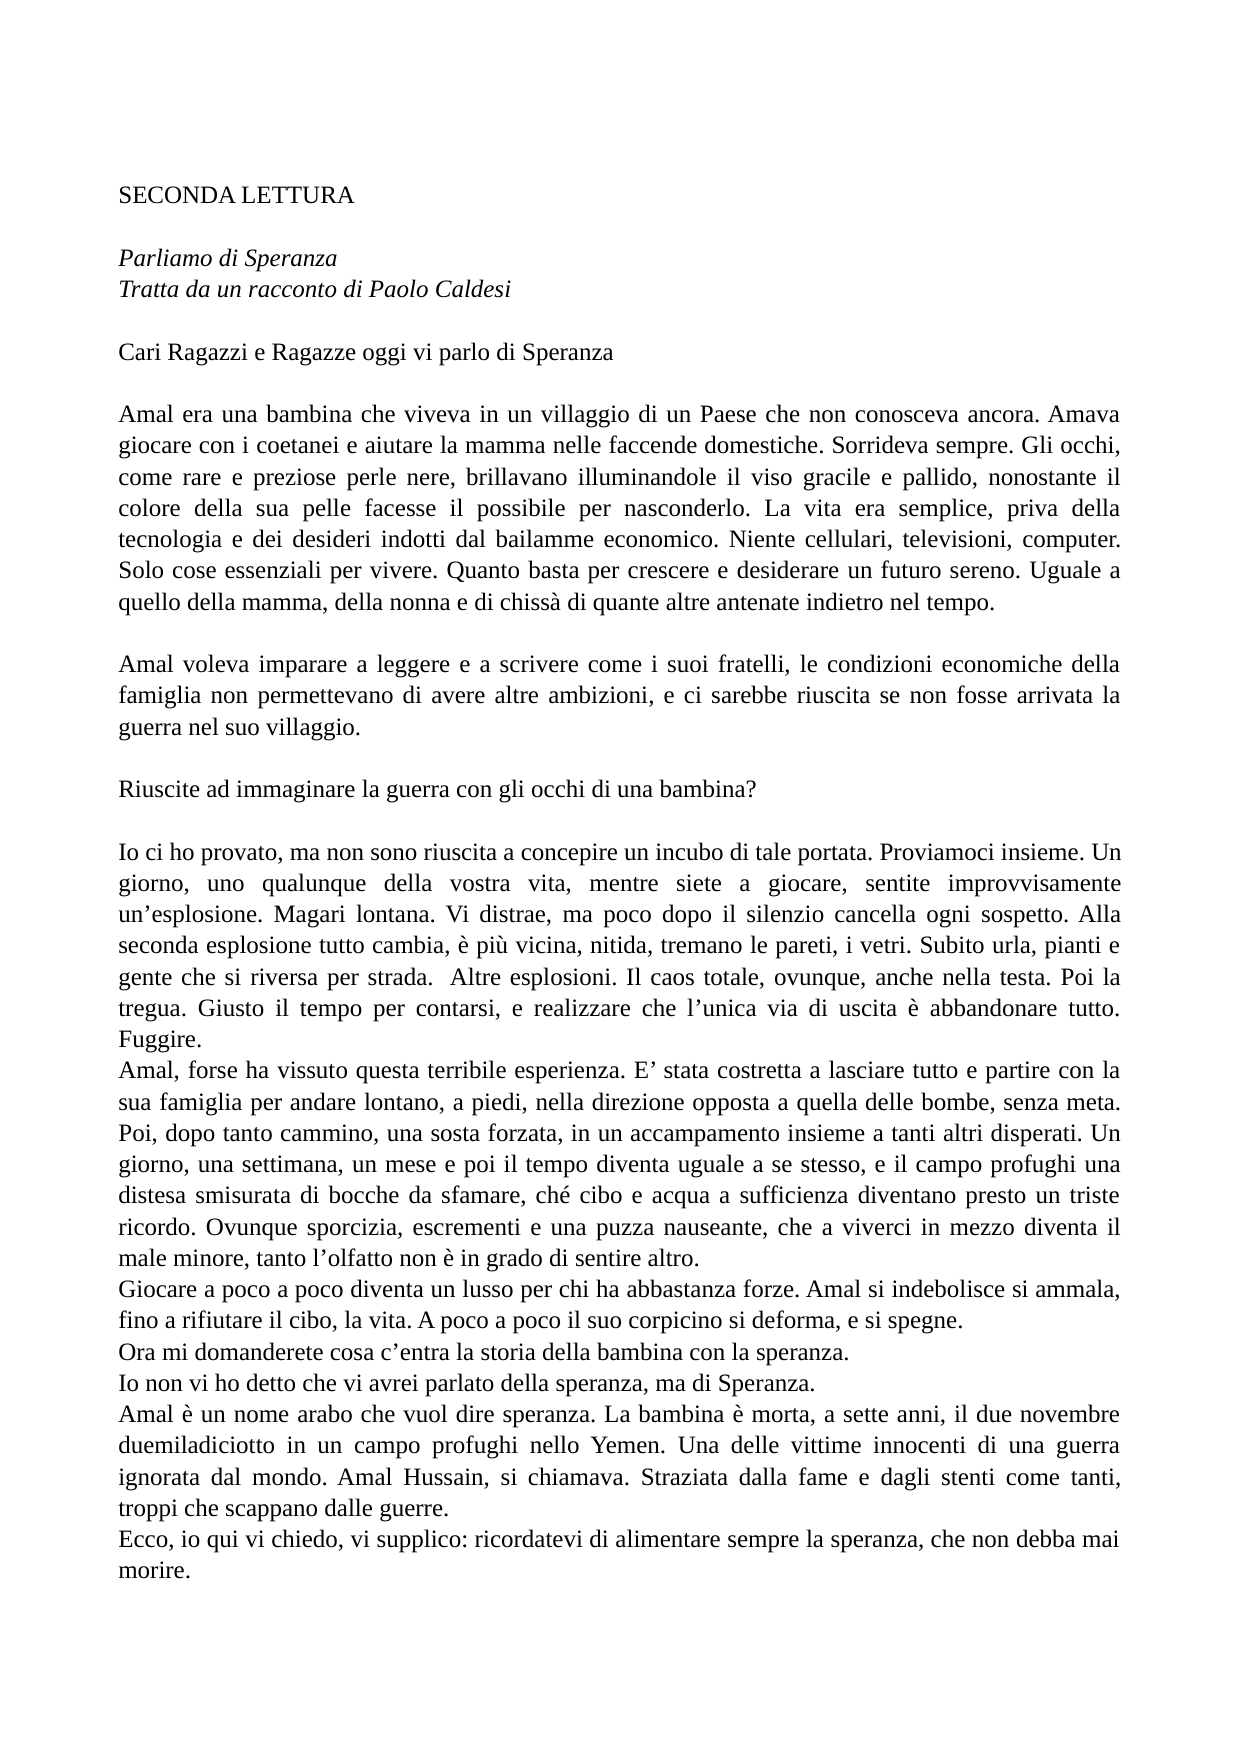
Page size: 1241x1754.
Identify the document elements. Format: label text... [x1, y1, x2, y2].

text Io ci ho provato, ma non sono riuscita a concepire un incubo di tale portata. Proviamoci insieme. Un giorno, uno qualunque della vostra vita, mentre siete a giocare, sentite improvvisamente un’esplosione. Magari lontana. Vi distrae, ma poco dopo il silenzio cancella ogni sospetto. Alla seconda esplosione tutto cambia, è più vicina, nitida, tremano le pareti, i vetri. Subito urla, pianti e gente che si riversa per strada. Altre esplosioni. Il caos totale, ovunque, anche nella testa. Poi la tregua. Giusto il tempo per contarsi, e realizzare che l’unica via di uscita è abbandonare tutto. Fuggire. [118, 835, 1122, 1054]
text SECONDA LETTURA [118, 179, 1122, 210]
text Giocare a poco a poco diventa un lusso per chi ha abbastanza forze. Amal si indebolisce si ammala, fino a rifiutare il cibo, la vita. A poco a poco il suo corpicino si deforma, e si spegne. [118, 1273, 1122, 1335]
text Riuscite ad immaginare la guerra con gli occhi di una bambina? [118, 773, 1122, 804]
text Cari Ragazzi e Ragazze oggi vi parlo di Speranza [118, 335, 1122, 366]
text Amal era una bambina che viveva in un villaggio di un Paese che non conosceva ancora. Amava giocare con i coetanei e aiutare la mamma nelle faccende domestiche. Sorrideva sempre. Gli occhi, come rare e preziose perle nere, brillavano illuminandole il viso gracile e pallido, nonostante il colore della sua pelle facesse il possibile per nasconderlo. La vita era semplice, priva della tecnologia e dei desideri indotti dal bailamme economico. Niente cellulari, televisioni, computer. Solo cose essenziali per vivere. Quanto basta per crescere e desiderare un futuro sereno. Uguale a quello della mamma, della nonna e di chissà di quante altre antenate indietro nel tempo. [118, 398, 1122, 616]
text Ecco, io qui vi chiedo, vi supplico: ricordatevi di alimentare sempre la speranza, che non debba mai morire. [118, 1523, 1122, 1585]
text Io non vi ho detto che vi avrei parlato della speranza, ma di Speranza. [118, 1366, 1122, 1398]
text Amal è un nome arabo che vuol dire speranza. La bambina è morta, a sette anni, il due novembre duemiladiciotto in un campo profughi nello Yemen. Una delle vittime innocenti di una guerra ignorata dal mondo. Amal Hussain, si chiamava. Straziata dalla fame e dagli stenti come tanti, troppi che scappano dalle guerre. [118, 1398, 1122, 1523]
text Tratta da un racconto di Paolo Caldesi [118, 273, 1122, 304]
text Amal, forse ha vissuto questa terribile esperienza. E’ stata costretta a lasciare tutto e partire con la sua famiglia per andare lontano, a piedi, nella direzione opposta a quella delle bombe, senza meta. Poi, dopo tanto cammino, una sosta forzata, in un accampamento insieme a tanti altri disperati. Un giorno, una settimana, un mese e poi il tempo diventa uguale a se stesso, e il campo profughi una distesa smisurata di bocche da sfamare, ché cibo e acqua a sufficienza diventano presto un triste ricordo. Ovunque sporcizia, escrementi e una puzza nauseante, che a viverci in mezzo diventa il male minore, tanto l’olfatto non è in grado di sentire altro. [118, 1054, 1122, 1273]
text Ora mi domanderete cosa c’entra la storia della bambina con la speranza. [118, 1335, 1122, 1366]
text Parliamo di Speranza [118, 241, 1122, 273]
text Amal voleva imparare a leggere e a scrivere come i suoi fratelli, le condizioni economiche della famiglia non permettevano di avere altre ambizioni, e ci sarebbe riuscita se non fosse arrivata la guerra nel suo villaggio. [118, 648, 1122, 741]
